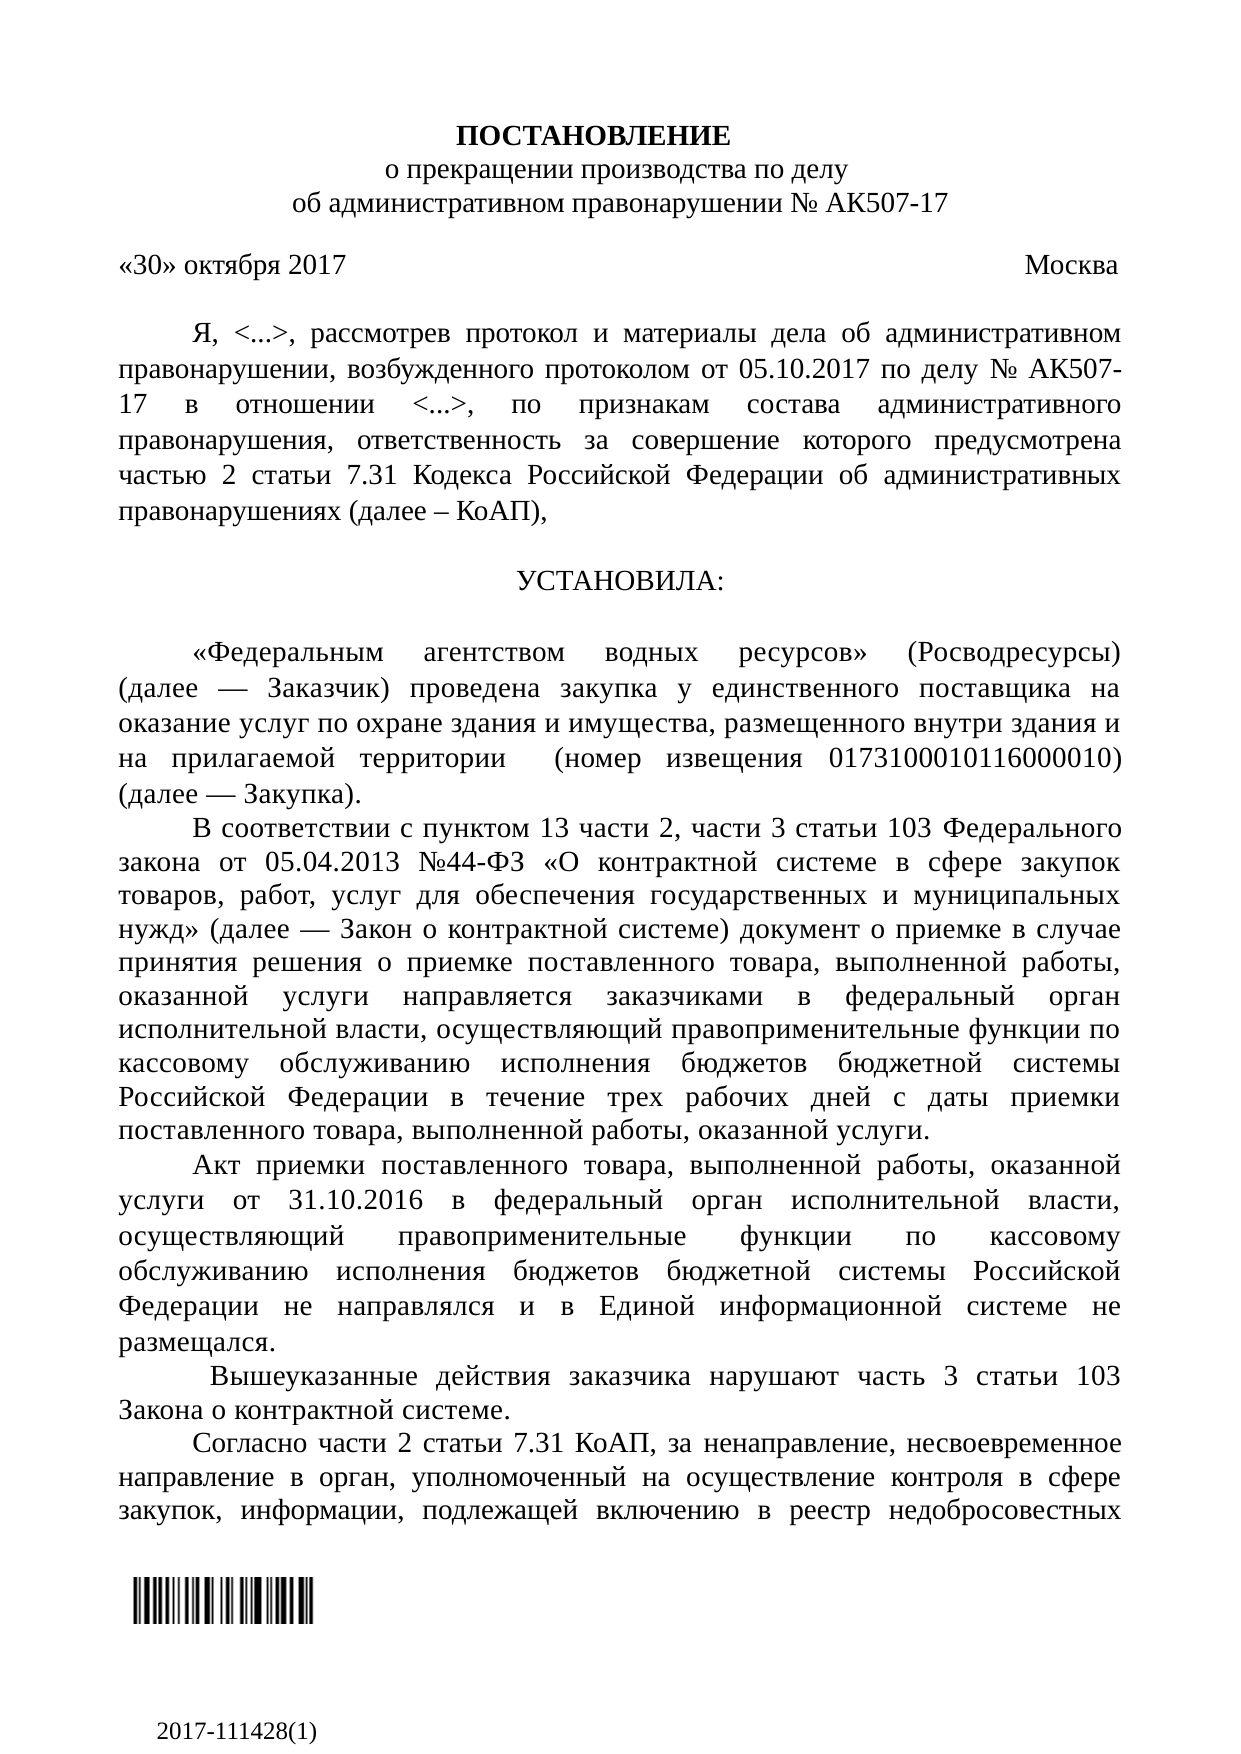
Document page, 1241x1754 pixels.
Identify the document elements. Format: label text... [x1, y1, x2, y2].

text о прекращении производства по делу [118, 152, 1122, 185]
text УСТАНОВИЛА: [118, 562, 1122, 598]
picture [118, 1577, 331, 1624]
text Акт приемки поставленного товара, выполненной работы, оказанной услуги от 31.10.2016 в федеральный орган исполнительной власти, осуществляющий правоприменительные функции по кассовому обслуживанию исполнения бюджетов бюджетной системы Российской Федерации не направлялся и в Единой информационной системе не размещался. [118, 1146, 1122, 1358]
text Вышеуказанные действия заказчика нарушают часть 3 статьи 103 Закона о контрактной системе. [118, 1358, 1122, 1425]
text Я, <...>, рассмотрев протокол и материалы дела об административном правонарушении, возбужденного протоколом от 05.10.2017 по делу № АК507-17 в отношении <...>, по признакам состава административного правонарушения, ответственность за совершение которого предусмотрена частью 2 статьи 7.31 Кодекса Российской Федерации об административных правонарушениях (далее – КоАП), [118, 314, 1122, 527]
text «Федеральным агентством водных ресурсов» (Росводресурсы) (далее — Заказчик) проведена закупка у единственного поставщика на оказание услуг по охране здания и имущества, размещенного внутри здания и на прилагаемой территории (номер извещения 0173100010116000010) (далее — Закупка). [118, 633, 1122, 810]
text ПОСТАНОВЛЕНИЕ [117, 118, 1078, 152]
text В соответствии с пунктом 13 части 2, части 3 статьи 103 Федерального закона от 05.04.2013 №44-ФЗ «О контрактной системе в сфере закупок товаров, работ, услуг для обеспечения государственных и муниципальных нужд» (далее — Закон о контрактной системе) документ о приемке в случае принятия решения о приемке поставленного товара, выполненной работы, оказанной услуги направляется заказчиками в федеральный орган исполнительной власти, осуществляющий правоприменительные функции по кассовому обслуживанию исполнения бюджетов бюджетной системы Российской Федерации в течение трех рабочих дней с даты приемки поставленного товара, выполненной работы, оказанной услуги. [118, 810, 1122, 1146]
text Согласно части 2 статьи 7.31 КоАП, за ненаправление, несвоевременное направление в орган, уполномоченный на осуществление контроля в сфере закупок, информации, подлежащей включению в реестр недобросовестных [118, 1425, 1122, 1526]
text об административном правонарушении № АК507-17 [118, 185, 1122, 219]
text «30» октября 2017 Москва [118, 247, 1122, 281]
